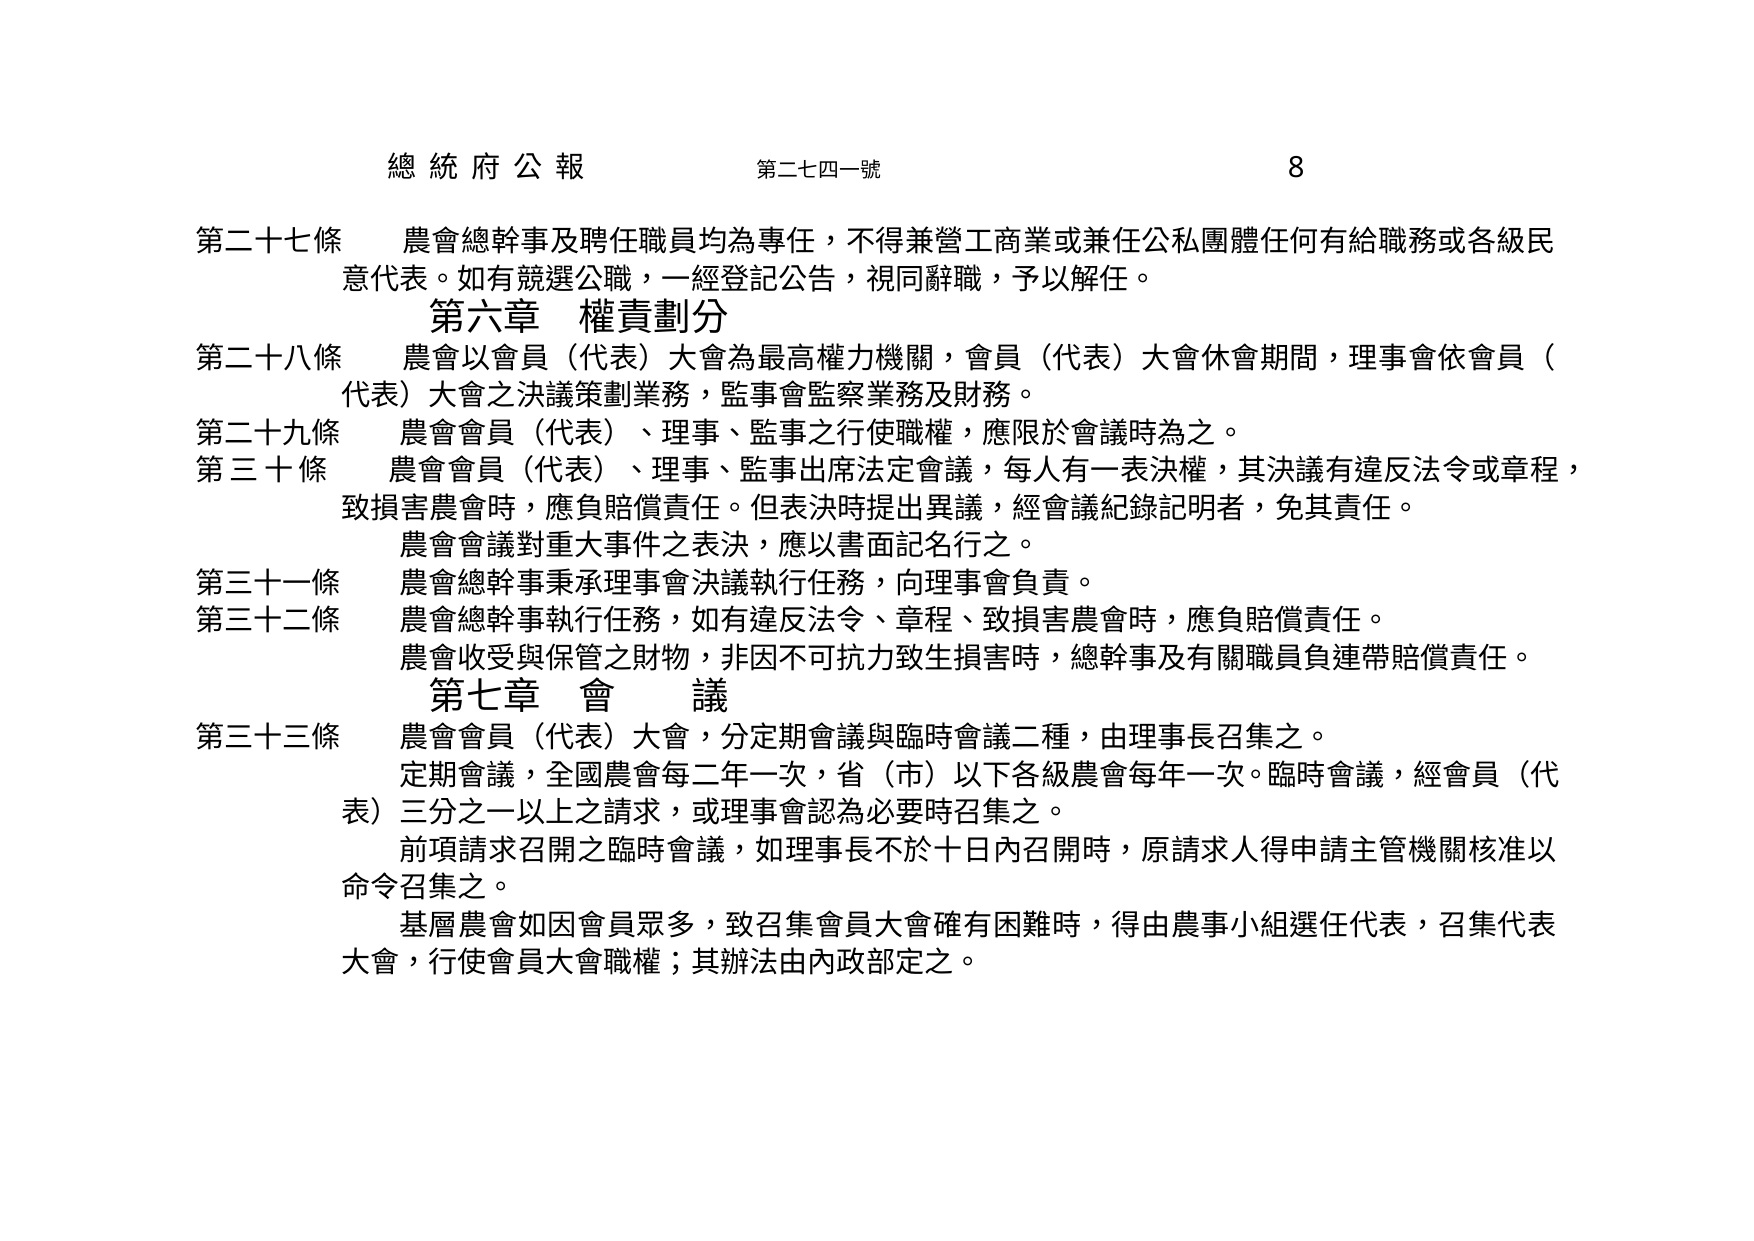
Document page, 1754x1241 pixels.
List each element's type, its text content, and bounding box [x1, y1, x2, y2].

text 定期會議，全國農會每二年一次，省（市）以下各級農會每年一次。臨時會議，經會員（代表）三分之一以上之請求，或理事會認為必要時召集之。 [341, 755, 1559, 830]
text 第三十二條 農會總幹事執行任務，如有違反法令、章程、致損害農會時，應負賠償責任。 [195, 601, 1559, 638]
text 第二十九條 農會會員（代表）、理事、監事之行使職權，應限於會議時為之。 [195, 413, 1559, 451]
text 第三十條 農會會員（代表）、理事、監事出席法定會議，每人有一表決權，其決議有違反法令或章程，致損害農會時，應負賠償責任。但表決時提出異議，經會議紀錄記明者，免其責任。 [195, 451, 1559, 526]
text 第三十三條 農會會員（代表）大會，分定期會議與臨時會議二種，由理事長召集之。 [195, 717, 1559, 755]
text 第二十八條 農會以會員（代表）大會為最高權力機關，會員（代表）大會休會期間，理事會依會員（代表）大會之決議策劃業務，監事會監察業務及財務。 [195, 338, 1559, 413]
text 第三十一條 農會總幹事秉承理事會決議執行任務，向理事會負責。 [195, 563, 1559, 601]
text 第七章 會 議 [428, 676, 1559, 717]
text 第六章 權責劃分 [428, 297, 1559, 338]
text 農會會議對重大事件之表決，應以書面記名行之。 [341, 526, 1559, 563]
text 前項請求召開之臨時會議，如理事長不於十日內召開時，原請求人得申請主管機關核准以命令召集之。 [341, 830, 1559, 905]
text 基層農會如因會員眾多，致召集會員大會確有困難時，得由農事小組選任代表，召集代表大會，行使會員大會職權；其辦法由內政部定之。 [341, 905, 1559, 980]
text 第二十七條 農會總幹事及聘任職員均為專任，不得兼營工商業或兼任公私團體任何有給職務或各級民意代表。如有競選公職，一經登記公告，視同辭職，予以解任。 [195, 222, 1559, 297]
text 農會收受與保管之財物，非因不可抗力致生損害時，總幹事及有關職員負連帶賠償責任。 [341, 638, 1559, 676]
